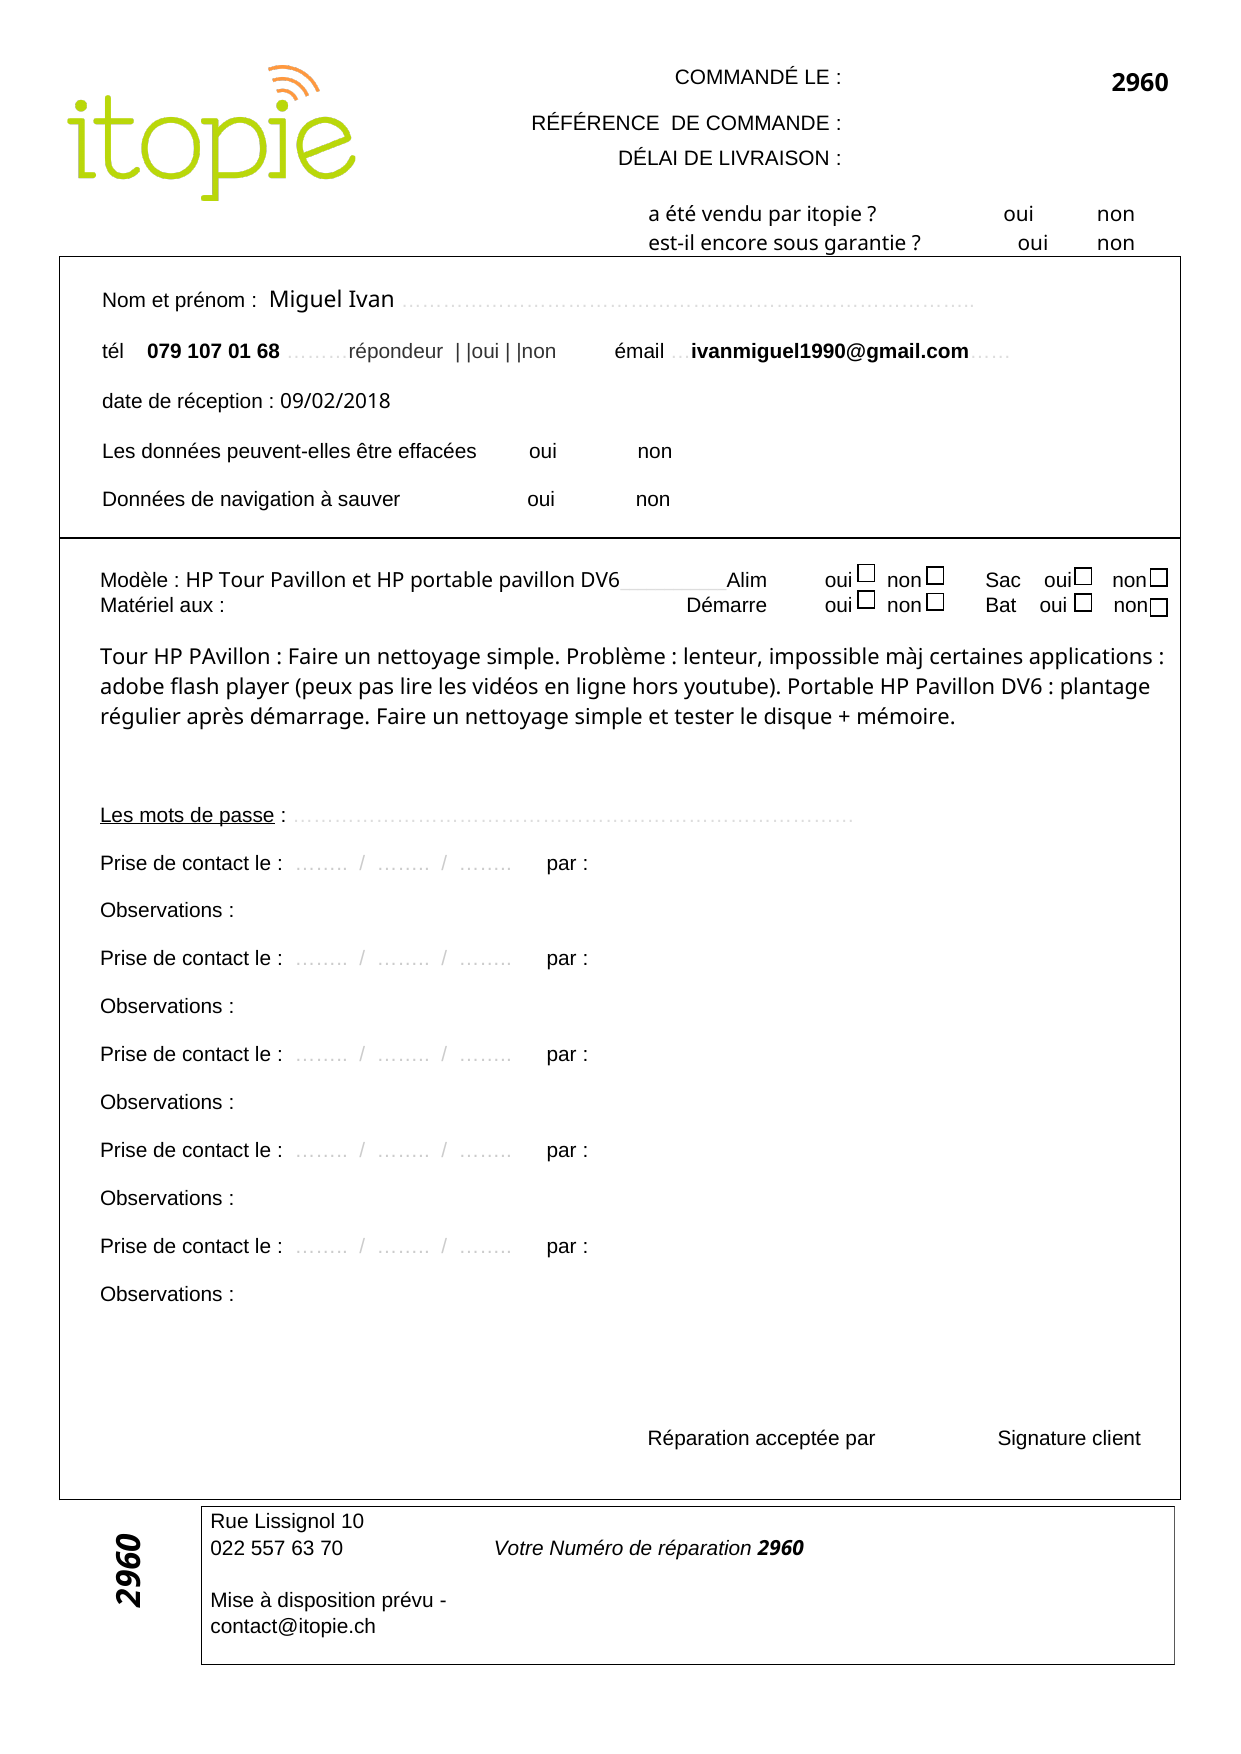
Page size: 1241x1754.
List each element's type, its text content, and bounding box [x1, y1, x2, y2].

text Observations : [60, 895, 1180, 922]
text Observations : [60, 1278, 1180, 1306]
text Nom et prénom : Miguel Ivan ……………………………………………………………………….. [60, 280, 1180, 314]
text Prise de contact le : …….. / …….. / …….. par : [60, 1039, 1180, 1066]
table_cell DÉLAI DE LIVRAISON : [490, 140, 847, 175]
text date de réception : 09/02/2018 [60, 383, 1180, 415]
text Matériel aux : Démarre oui non Bat oui non [60, 590, 1180, 617]
text Les mots de passe : ……………………………………………………………………… [60, 799, 1180, 826]
text Observations : [60, 1183, 1180, 1210]
text Tour HP PAvillon : Faire un nettoyage simple. Problème : lenteur, impossible màj certaines applications : adobe flash player (peux pas lire les vidéos en ligne hors youtube). Portable HP Pavillon DV6 : plantage régulier après démarrage. Faire un nettoyage simple et tester le disque + mémoire. [60, 638, 1180, 731]
text Prise de contact le : …….. / …….. / …….. par : [60, 847, 1180, 874]
text est-il encore sous garantie ? oui non [59, 228, 1181, 256]
picture [67, 65, 356, 201]
table_header 2960 [847, 59, 1180, 104]
text Données de navigation à sauver oui non [60, 484, 1180, 511]
text Modèle : HP Tour Pavillon et HP portable pavillon DV6 Alim oui non Sac oui non [60, 562, 856, 590]
text Observations : [60, 1087, 1180, 1114]
table_cell [847, 105, 1180, 140]
table_header COMMANDÉ LE : [490, 59, 847, 104]
table_header 2960 [59, 1500, 195, 1671]
text tél 079 107 01 68 ………répondeur | |oui | |non émail …ivanmiguel1990@gmail.com…… [60, 335, 1180, 362]
text Réparation acceptée par Signature client [60, 1422, 1180, 1449]
text a été vendu par itopie ? oui non [59, 199, 1181, 228]
table_cell [847, 140, 1180, 175]
text Modèle : HP Tour Pavillon et HP portable pavillon DV6 Alim oui non Sac oui non [948, 562, 1180, 590]
table_header Rue Lissignol 10 022 557 63 70 Votre Numéro de réparation 2960 Mise à disposition prévu - contact@itopie.ch [195, 1500, 1180, 1671]
table_cell RÉFÉRENCE DE COMMANDE : [490, 105, 847, 140]
text Les données peuvent-elles être effacées oui non [60, 436, 1180, 463]
text Prise de contact le : …….. / …….. / …….. par : [60, 1231, 1180, 1258]
text Observations : [60, 991, 1180, 1018]
text Prise de contact le : …….. / …….. / …….. par : [60, 1135, 1180, 1162]
text Prise de contact le : …….. / …….. / …….. par : [60, 943, 1180, 970]
